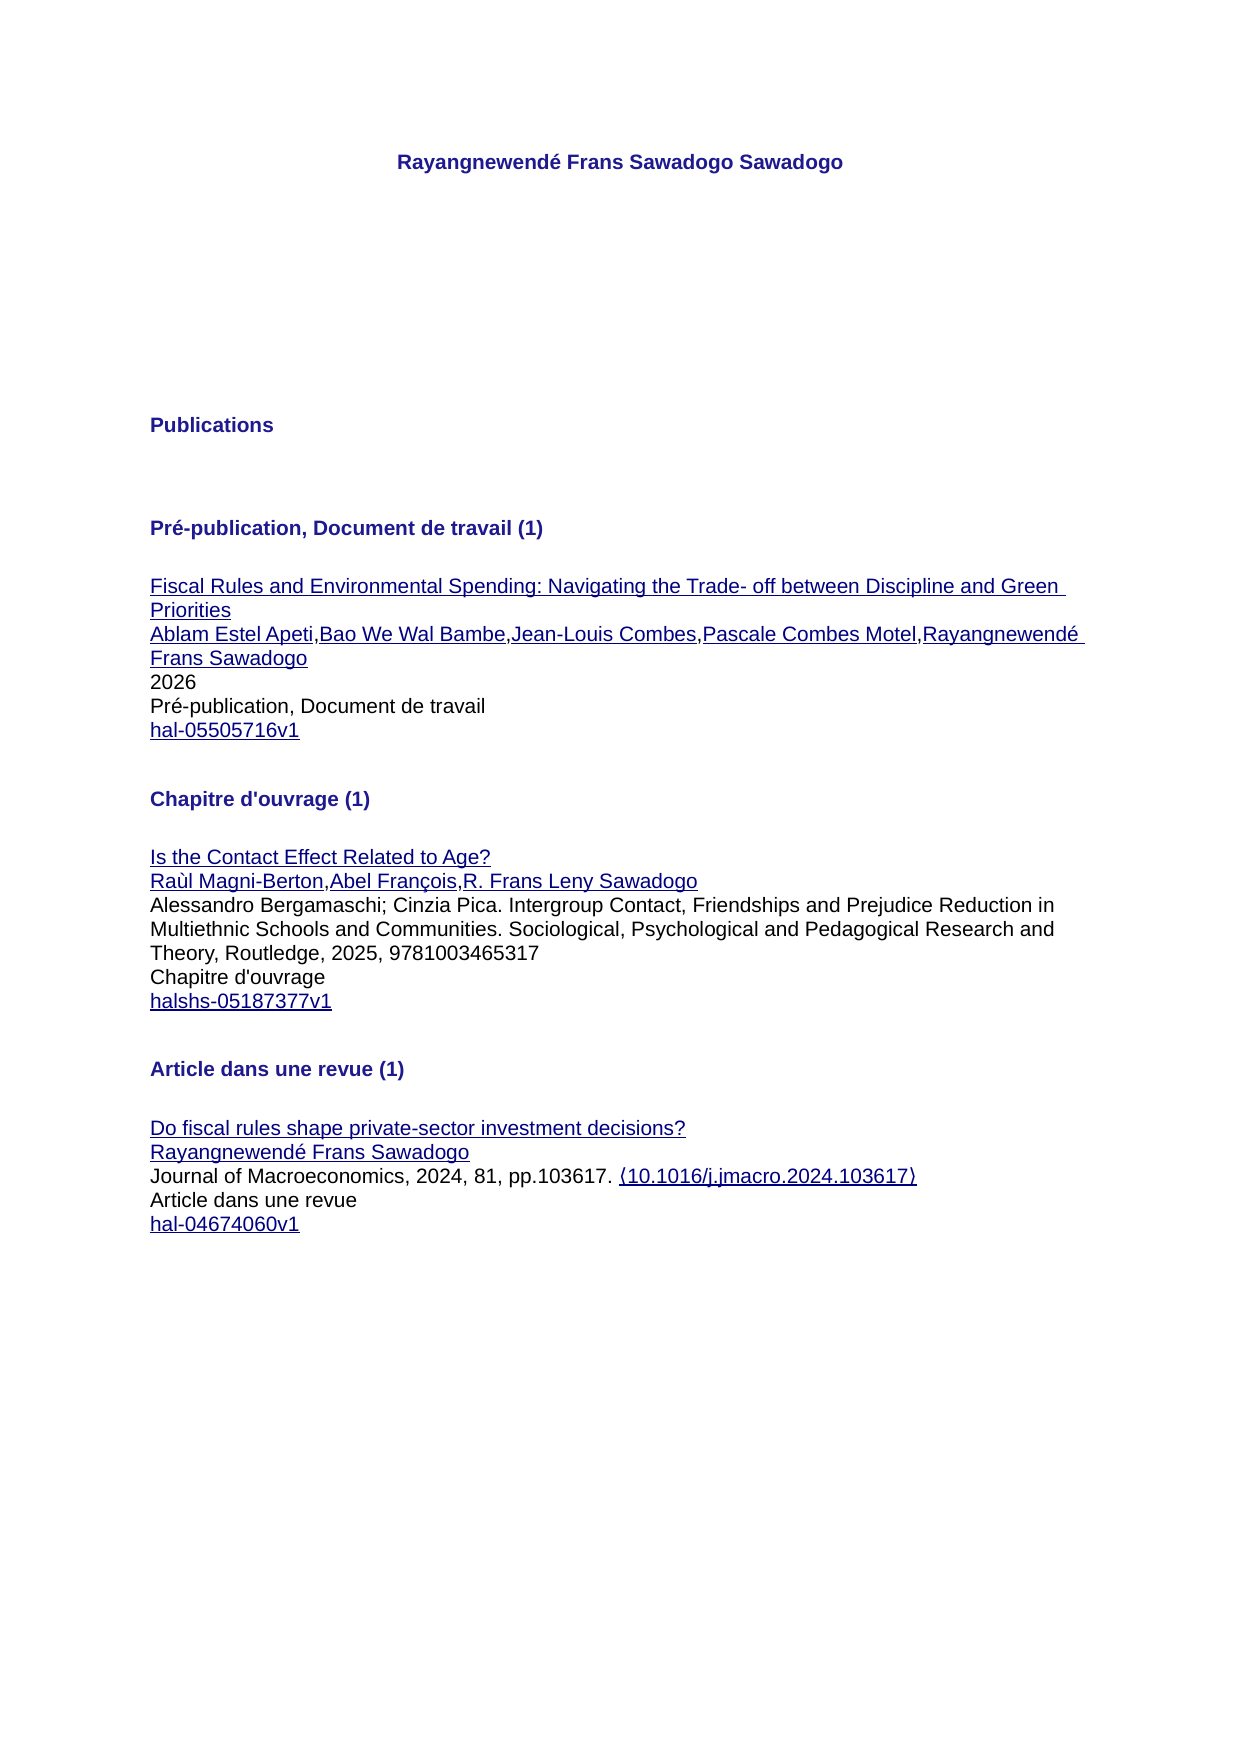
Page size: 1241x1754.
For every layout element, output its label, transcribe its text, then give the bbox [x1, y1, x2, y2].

table_header Is the Contact Effect Related to Age? Raùl Magni-Berton,Abel François,R. Frans Leny Sawadogo Alessandro Bergamaschi; Cinzia Pica. Intergroup Contact, Friendships and Prejudice Reduction in Multiethnic Schools and Communities. Sociological, Psychological and Pedagogical Research and Theory, Routledge, 2025, 9781003465317 Chapitre d'ouvrage halshs-05187377v1 [150, 845, 1090, 1012]
subtitle Publications [150, 412, 1090, 436]
table_header Do fiscal rules shape private-sector investment decisions? Rayangnewendé Frans Sawadogo Journal of Macroeconomics, 2024, 81, pp.103617. ⟨10.1016/j.jmacro.2024.103617⟩ Article dans une revue hal-04674060v1 [150, 1116, 1090, 1235]
subtitle Rayangnewendé Frans Sawadogo Sawadogo [150, 150, 1090, 174]
subtitle Chapitre d'ouvrage (1) [150, 786, 1090, 810]
subtitle Article dans une revue (1) [150, 1057, 1090, 1081]
table_header Fiscal Rules and Environmental Spending: Navigating the Trade- off between Discipline and Green Priorities Ablam Estel Apeti,Bao We Wal Bambe,Jean-Louis Combes,Pascale Combes Motel,Rayangnewendé Frans Sawadogo 2026 Pré-publication, Document de travail hal-05505716v1 [150, 574, 1090, 742]
subtitle Pré-publication, Document de travail (1) [150, 516, 1090, 539]
